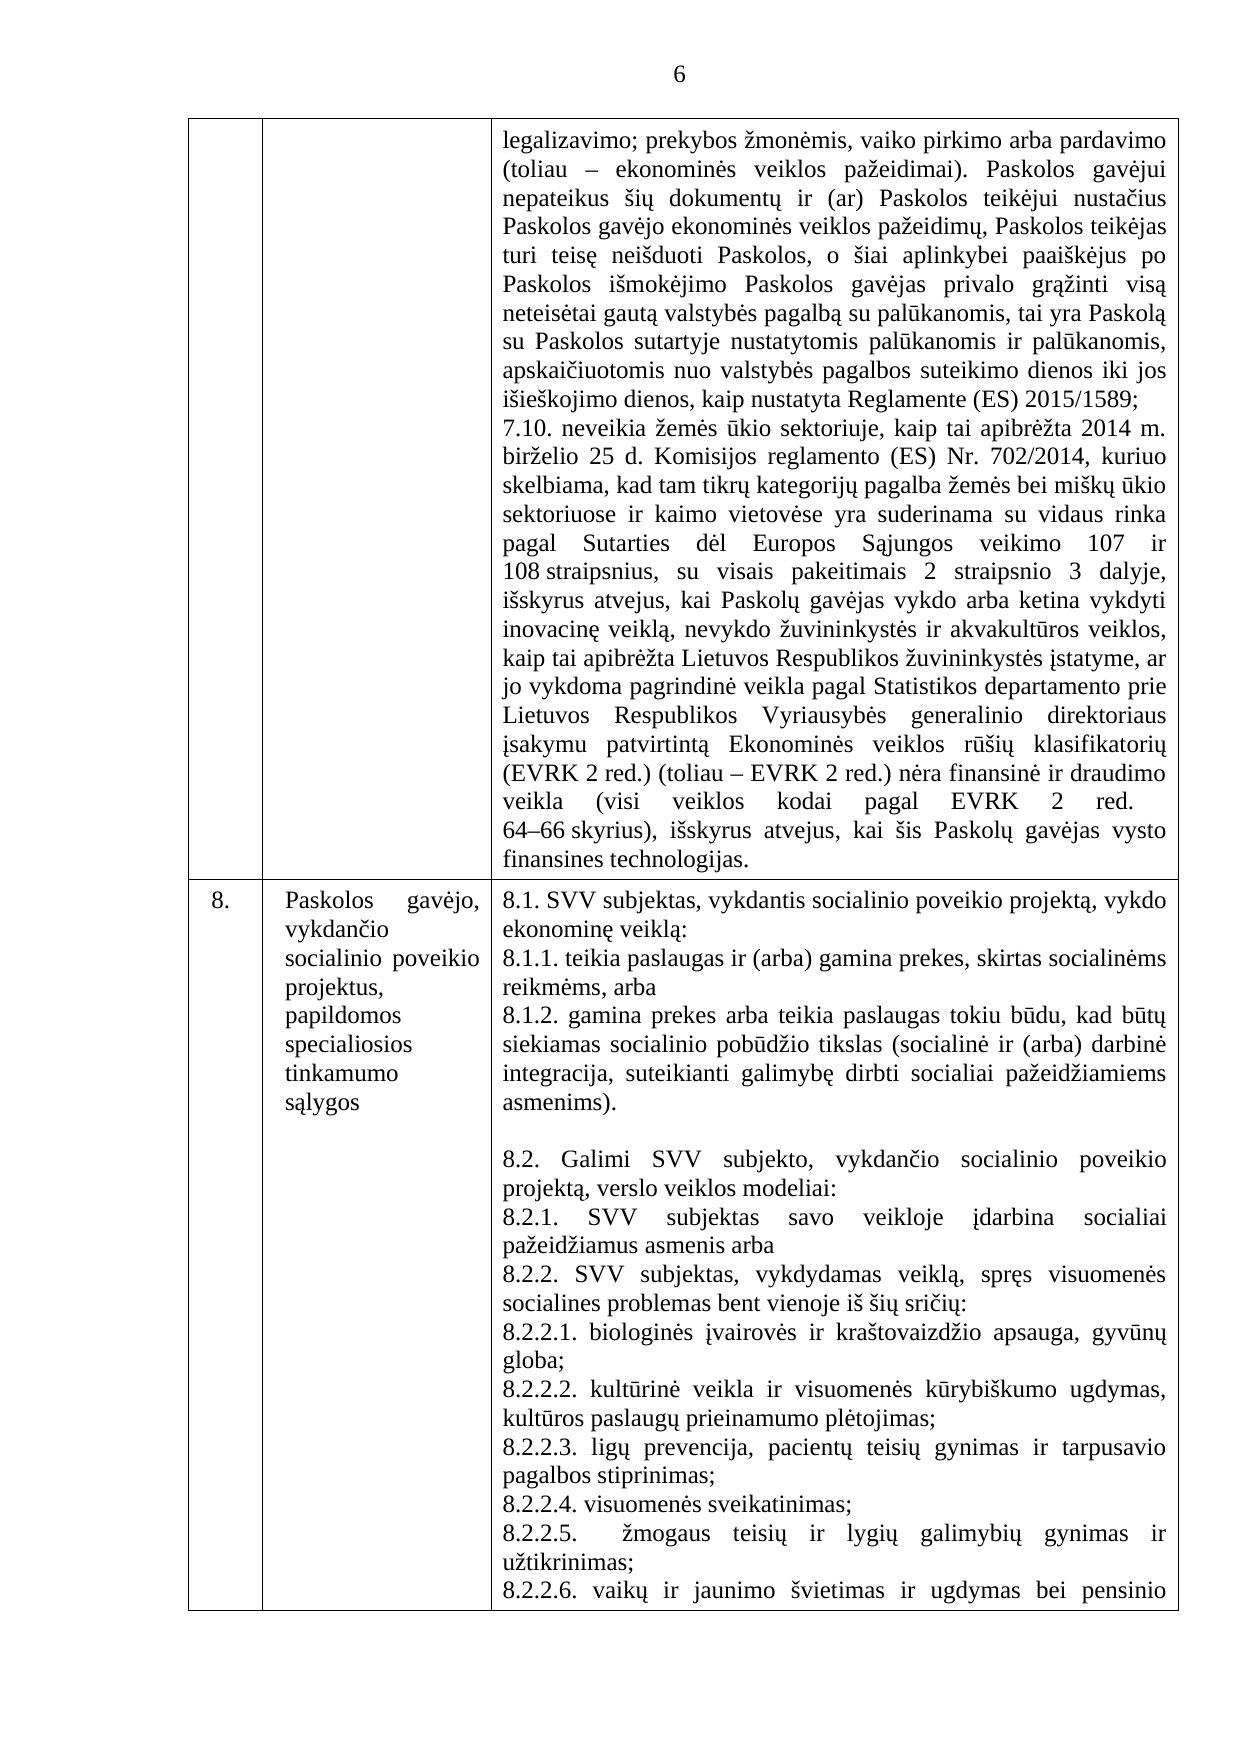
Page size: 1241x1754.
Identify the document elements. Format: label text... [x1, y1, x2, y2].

table_cell 8.1. SVV subjektas, vykdantis socialinio poveikio projektą, vykdo ekonominę veiklą: 8.1.1. teikia paslaugas ir (arba) gamina prekes, skirtas socialinėms reikmėms, arba 8.1.2. gamina prekes arba teikia paslaugas tokiu būdu, kad būtų siekiamas socialinio pobūdžio tikslas (socialinė ir (arba) darbinė integracija, suteikianti galimybę dirbti socialiai pažeidžiamiems asmenims). 8.2. Galimi SVV subjekto, vykdančio socialinio poveikio projektą, verslo veiklos modeliai: 8.2.1. SVV subjektas savo veikloje įdarbina socialiai pažeidžiamus asmenis arba 8.2.2. SVV subjektas, vykdydamas veiklą, spręs visuomenės socialines problemas bent vienoje iš šių sričių: 8.2.2.1. biologinės įvairovės ir kraštovaizdžio apsauga, gyvūnų globa; 8.2.2.2. kultūrinė veikla ir visuomenės kūrybiškumo ugdymas, kultūros paslaugų prieinamumo plėtojimas; 8.2.2.3. ligų prevencija, pacientų teisių gynimas ir tarpusavio pagalbos stiprinimas; 8.2.2.4. visuomenės sveikatinimas; 8.2.2.5. žmogaus teisių ir lygių galimybių gynimas ir užtikrinimas; 8.2.2.6. vaikų ir jaunimo švietimas ir ugdymas bei pensinio [492, 880, 1178, 1610]
table_cell [263, 119, 491, 878]
table_cell [189, 119, 262, 878]
table_cell Paskolos gavėjo, vykdančio socialinio poveikio projektus, papildomos specialiosios tinkamumo sąlygos [263, 880, 491, 1610]
table_cell 8. [189, 880, 262, 1610]
table_cell legalizavimo; prekybos žmonėmis, vaiko pirkimo arba pardavimo (toliau – ekonominės veiklos pažeidimai). Paskolos gavėjui nepateikus šių dokumentų ir (ar) Paskolos teikėjui nustačius Paskolos gavėjo ekonominės veiklos pažeidimų, Paskolos teikėjas turi teisę neišduoti Paskolos, o šiai aplinkybei paaiškėjus po Paskolos išmokėjimo Paskolos gavėjas privalo grąžinti visą neteisėtai gautą valstybės pagalbą su palūkanomis, tai yra Paskolą su Paskolos sutartyje nustatytomis palūkanomis ir palūkanomis, apskaičiuotomis nuo valstybės pagalbos suteikimo dienos iki jos išieškojimo dienos, kaip nustatyta Reglamente (ES) 2015/1589; 7.10. neveikia žemės ūkio sektoriuje, kaip tai apibrėžta 2014 m. birželio 25 d. Komisijos reglamento (ES) Nr. 702/2014, kuriuo skelbiama, kad tam tikrų kategorijų pagalba žemės bei miškų ūkio sektoriuose ir kaimo vietovėse yra suderinama su vidaus rinka pagal Sutarties dėl Europos Sąjungos veikimo 107 ir 108 straipsnius, su visais pakeitimais 2 straipsnio 3 dalyje, išskyrus atvejus, kai Paskolų gavėjas vykdo arba ketina vykdyti inovacinę veiklą, nevykdo žuvininkystės ir akvakultūros veiklos, kaip tai apibrėžta Lietuvos Respublikos žuvininkystės įstatyme, ar jo vykdoma pagrindinė veikla pagal Statistikos departamento prie Lietuvos Respublikos Vyriausybės generalinio direktoriaus įsakymu patvirtintą Ekonominės veiklos rūšių klasifikatorių (EVRK 2 red.) (toliau – EVRK 2 red.) nėra finansinė ir draudimo veikla (visi veiklos kodai pagal EVRK 2 red. 64–66 skyrius), išskyrus atvejus, kai šis Paskolų gavėjas vysto finansines technologijas. [492, 119, 1178, 878]
